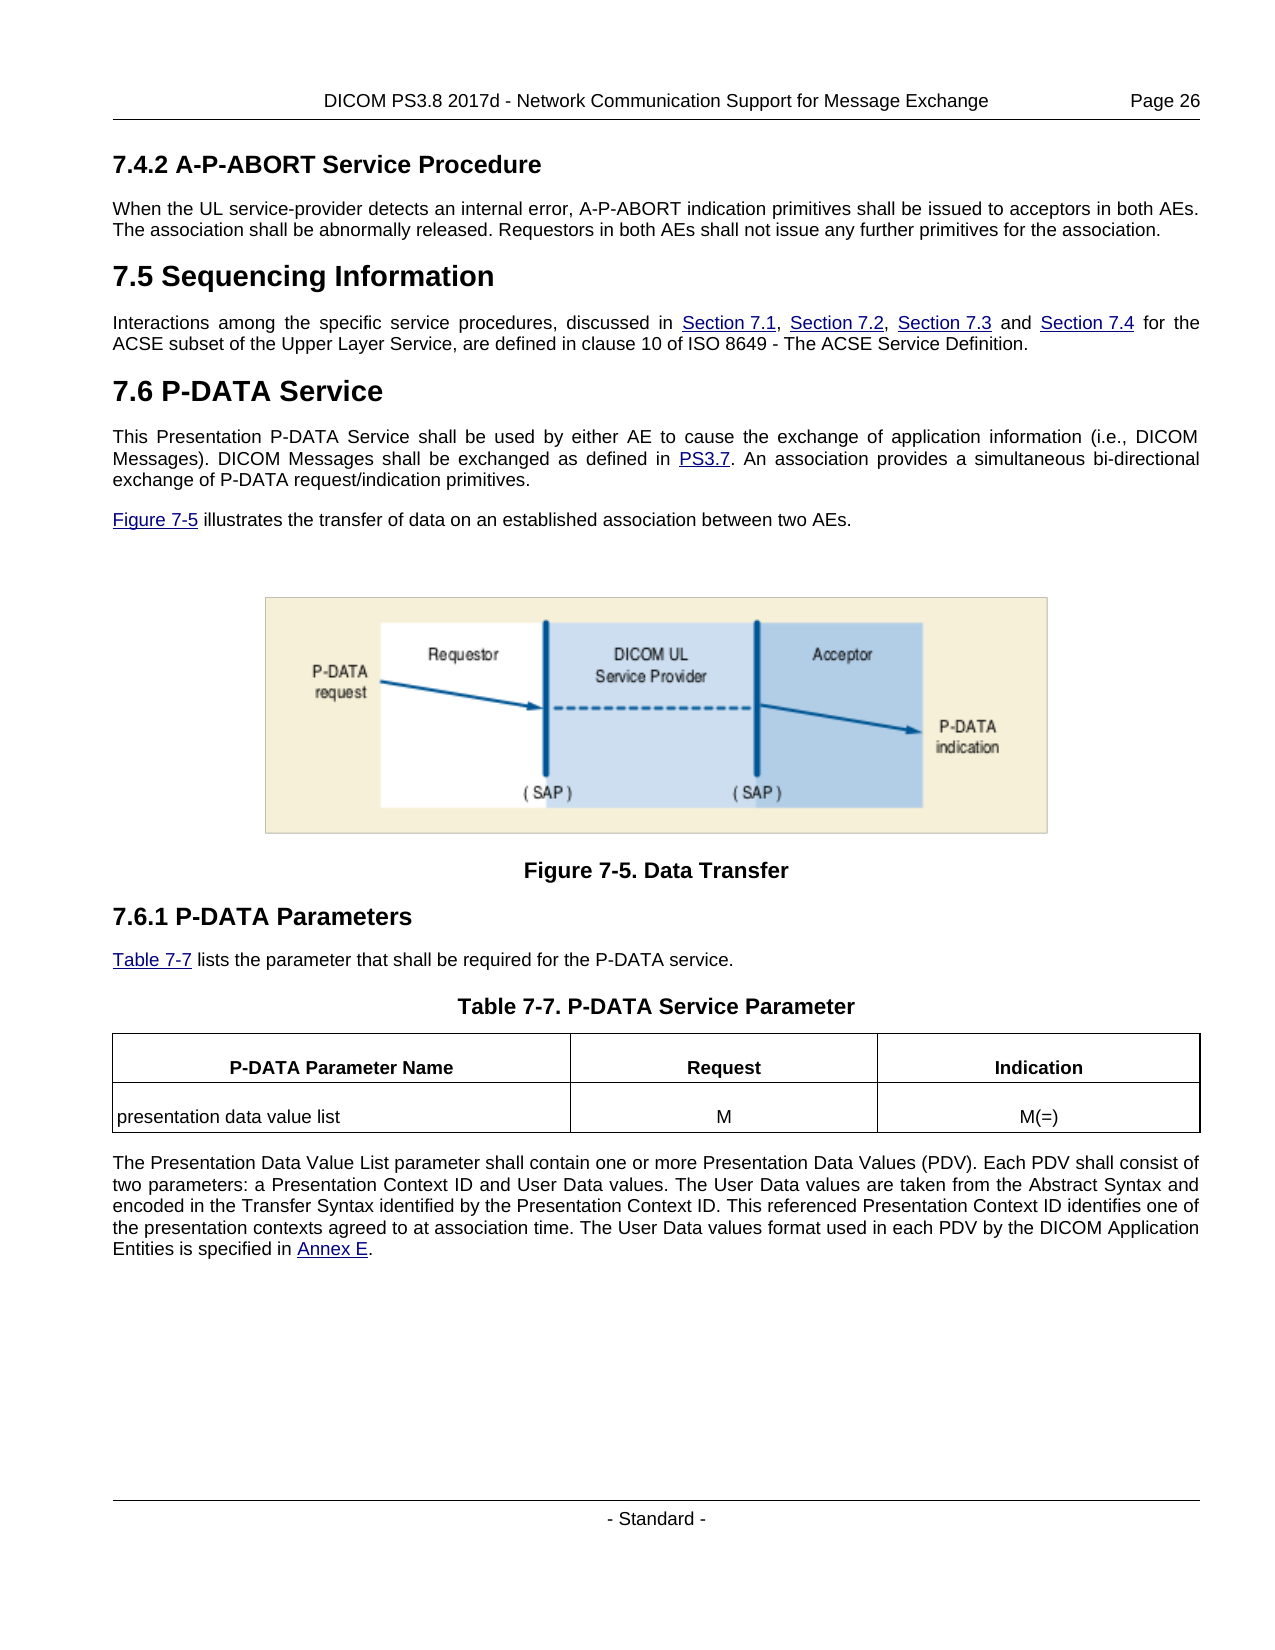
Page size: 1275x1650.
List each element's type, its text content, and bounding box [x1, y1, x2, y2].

table_header P-DATA Parameter Name [113, 1034, 570, 1082]
text The Presentation Data Value List parameter shall contain one or more Presentation Data Values (PDV). Each PDV shall consist of two parameters: a Presentation Context ID and User Data values. The User Data values are taken from the Abstract Syntax and encoded in the Transfer Syntax identified by the Presentation Context ID. This referenced Presentation Context ID identifies one of the presentation contexts agreed to at association time. The User Data values format used in each PDV by the DICOM Application Entities is specified in Annex E. [112, 1152, 1200, 1259]
text Figure 7-5. Data Transfer [112, 857, 1200, 883]
text 7.4.2 A-P-ABORT Service Procedure [112, 150, 1200, 179]
text Table 7-7 lists the parameter that shall be required for the P-DATA service. [112, 949, 1200, 971]
text 7.6.1 P-DATA Parameters [112, 902, 1200, 930]
text When the UL service-provider detects an internal error, A-P-ABORT indication primitives shall be issued to acceptors in both AEs. The association shall be abnormally released. Requestors in both AEs shall not issue any further primitives for the association. [112, 197, 1200, 241]
table_cell M [571, 1083, 877, 1132]
text Interactions among the specific service procedures, discussed in Section 7.1, Section 7.2, Section 7.3 and Section 7.4 for the ACSE subset of the Upper Layer Service, are defined in clause 10 of ISO 8649 - The ACSE Service Definition. [112, 312, 1200, 355]
picture [264, 597, 1049, 835]
text Table 7-7. P-DATA Service Parameter [112, 993, 1200, 1019]
table_header Indication [878, 1034, 1199, 1082]
text 7.5 Sequencing Information [112, 259, 1200, 293]
table_cell presentation data value list [113, 1083, 570, 1132]
text This Presentation P-DATA Service shall be used by either AE to cause the exchange of application information (i.e., DICOM Messages). DICOM Messages shall be exchanged as defined in PS3.7. An association provides a simultaneous bi-directional exchange of P-DATA request/indication primitives. [112, 426, 1200, 491]
table_cell M(=) [878, 1083, 1199, 1132]
text Figure 7-5 illustrates the transfer of data on an established association between two AEs. [112, 509, 1200, 531]
text 7.6 P-DATA Service [112, 373, 1200, 407]
table_header Request [571, 1034, 877, 1082]
